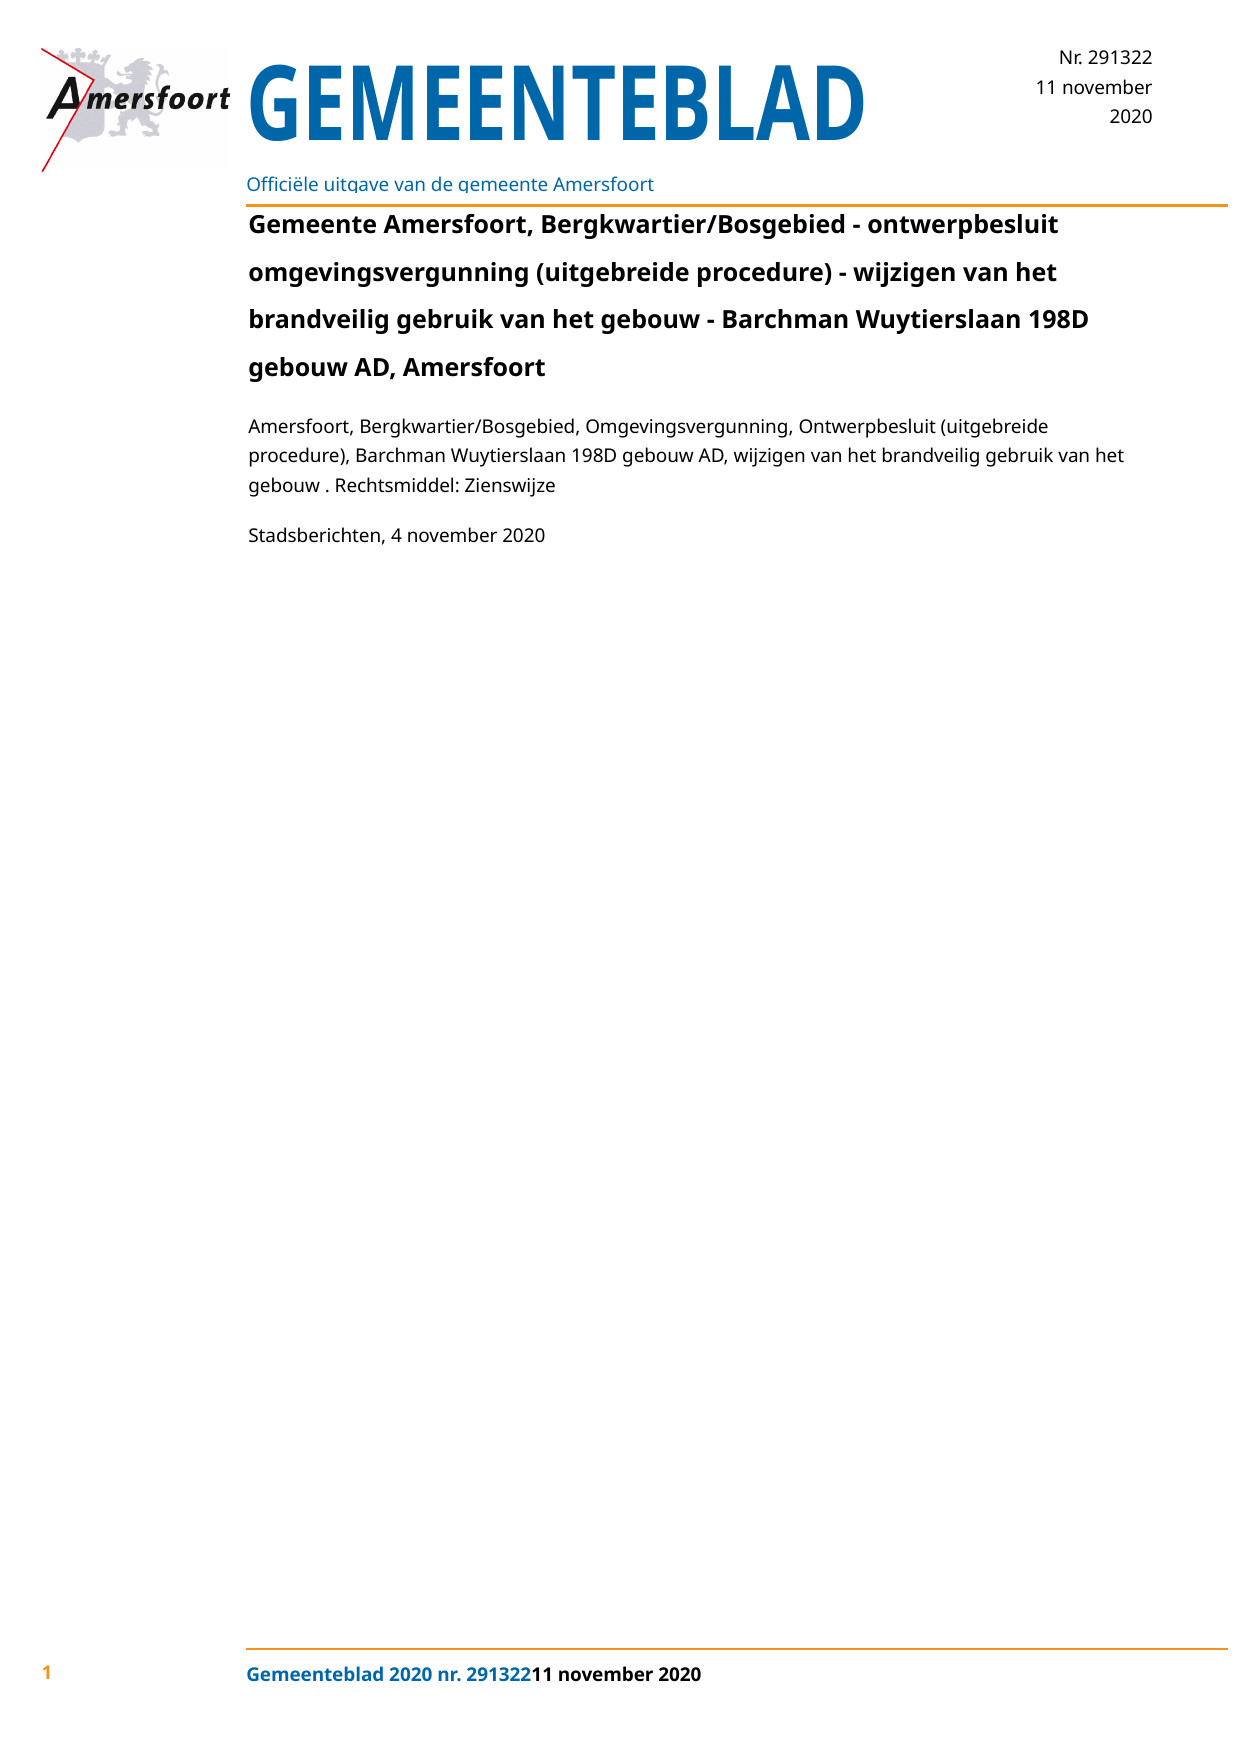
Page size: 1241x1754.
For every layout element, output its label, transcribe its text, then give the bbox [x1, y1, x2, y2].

picture [41, 47, 231, 172]
text Gemeente Amersfoort, Bergkwartier/Bosgebied - ontwerpbesluit omgevingsvergunning (uitgebreide procedure) - wijzigen van het brandveilig gebruik van het gebouw - Barchman Wuytierslaan 198D gebouw AD, Amersfoort [248, 207, 1152, 384]
text Stadsberichten, 4 november 2020 [248, 523, 1152, 548]
text Amersfoort, Bergkwartier/Bosgebied, Omgevingsvergunning, Ontwerpbesluit (uitgebreide procedure), Barchman Wuytierslaan 198D gebouw AD, wijzigen van het brandveilig gebruik van het gebouw . Rechtsmiddel: Zienswijze [248, 413, 1152, 498]
